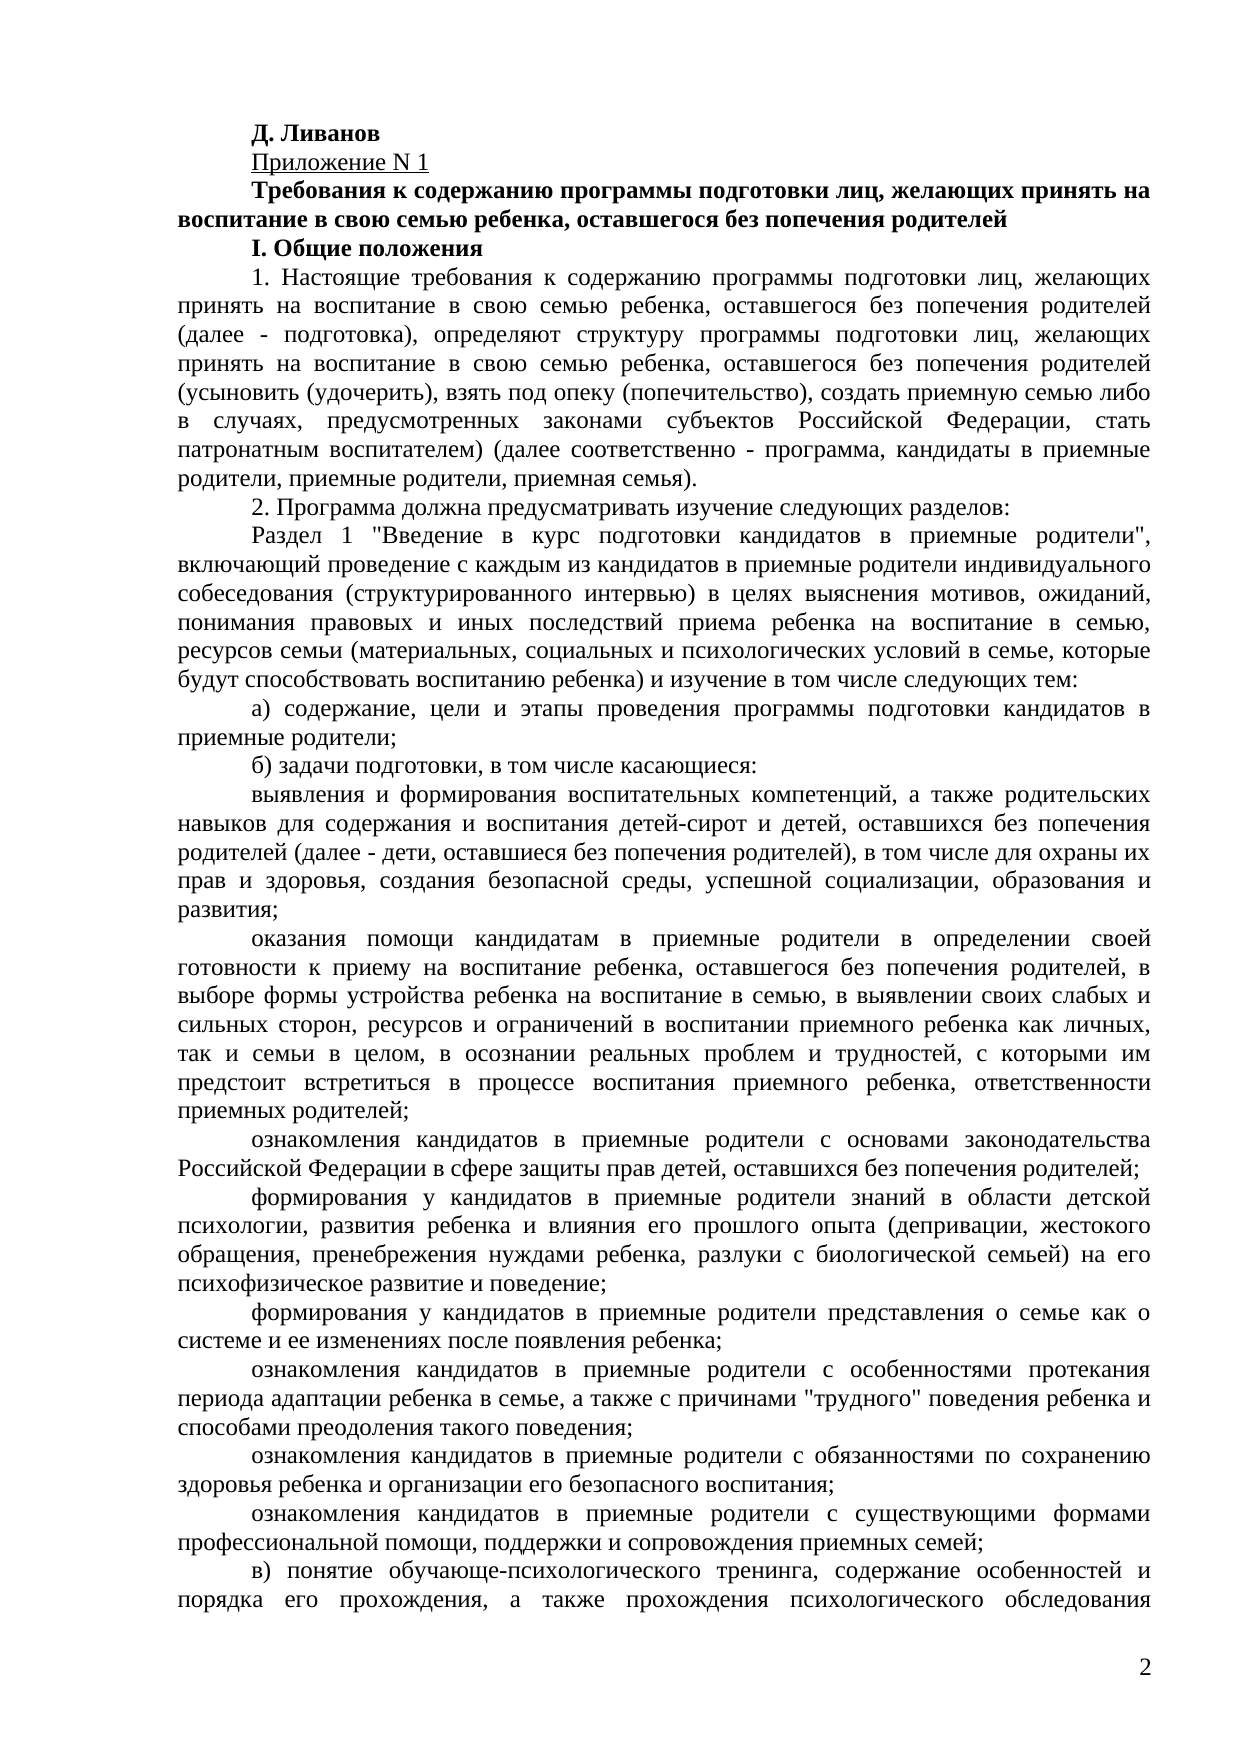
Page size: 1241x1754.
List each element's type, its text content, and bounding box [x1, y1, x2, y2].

text Приложение N 1 [177, 147, 1152, 176]
text ознакомления кандидатов в приемные родители с существующими формами профессиональной помощи, поддержки и сопровождения приемных семей; [177, 1498, 1152, 1556]
text в) понятие обучающе-психологического тренинга, содержание особенностей и порядка его прохождения, а также прохождения психологического обследования [177, 1556, 1152, 1613]
text формирования у кандидатов в приемные родители знаний в области детской психологии, развития ребенка и влияния его прошлого опыта (депривации, жестокого обращения, пренебрежения нуждами ребенка, разлуки с биологической семьей) на его психофизическое развитие и поведение; [177, 1182, 1152, 1297]
text оказания помощи кандидатам в приемные родители в определении своей готовности к приему на воспитание ребенка, оставшегося без попечения родителей, в выборе формы устройства ребенка на воспитание в семью, в выявлении своих слабых и сильных сторон, ресурсов и ограничений в воспитании приемного ребенка как личных, так и семьи в целом, в осознании реальных проблем и трудностей, с которыми им предстоит встретиться в процессе воспитания приемного ребенка, ответственности приемных родителей; [177, 923, 1152, 1124]
text ознакомления кандидатов в приемные родители с основами законодательства Российской Федерации в сфере защиты прав детей, оставшихся без попечения родителей; [177, 1124, 1152, 1182]
text Д. Ливанов [177, 118, 1152, 147]
text Раздел 1 "Введение в курс подготовки кандидатов в приемные родители", включающий проведение с каждым из кандидатов в приемные родители индивидуального собеседования (структурированного интервью) в целях выяснения мотивов, ожиданий, понимания правовых и иных последствий приема ребенка на воспитание в семью, ресурсов семьи (материальных, социальных и психологических условий в семье, которые будут способствовать воспитанию ребенка) и изучение в том числе следующих тем: [177, 521, 1152, 693]
text б) задачи подготовки, в том числе касающиеся: [177, 751, 1152, 779]
text 2. Программа должна предусматривать изучение следующих разделов: [177, 492, 1152, 521]
text формирования у кандидатов в приемные родители представления о семье как о системе и ее изменениях после появления ребенка; [177, 1297, 1152, 1354]
text ознакомления кандидатов в приемные родители с особенностями протекания периода адаптации ребенка в семье, а также с причинами "трудного" поведения ребенка и способами преодоления такого поведения; [177, 1354, 1152, 1441]
text I. Общие положения [177, 233, 1152, 262]
text ознакомления кандидатов в приемные родители с обязанностями по сохранению здоровья ребенка и организации его безопасного воспитания; [177, 1441, 1152, 1498]
text 1. Настоящие требования к содержанию программы подготовки лиц, желающих принять на воспитание в свою семью ребенка, оставшегося без попечения родителей (далее - подготовка), определяют структуру программы подготовки лиц, желающих принять на воспитание в свою семью ребенка, оставшегося без попечения родителей (усыновить (удочерить), взять под опеку (попечительство), создать приемную семью либо в случаях, предусмотренных законами субъектов Российской Федерации, стать патронатным воспитателем) (далее соответственно - программа, кандидаты в приемные родители, приемные родители, приемная семья). [177, 262, 1152, 492]
text выявления и формирования воспитательных компетенций, а также родительских навыков для содержания и воспитания детей-сирот и детей, оставшихся без попечения родителей (далее - дети, оставшиеся без попечения родителей), в том числе для охраны их прав и здоровья, создания безопасной среды, успешной социализации, образования и развития; [177, 779, 1152, 923]
text Требования к содержанию программы подготовки лиц, желающих принять на воспитание в свою семью ребенка, оставшегося без попечения родителей [177, 176, 1152, 233]
text а) содержание, цели и этапы проведения программы подготовки кандидатов в приемные родители; [177, 693, 1152, 751]
